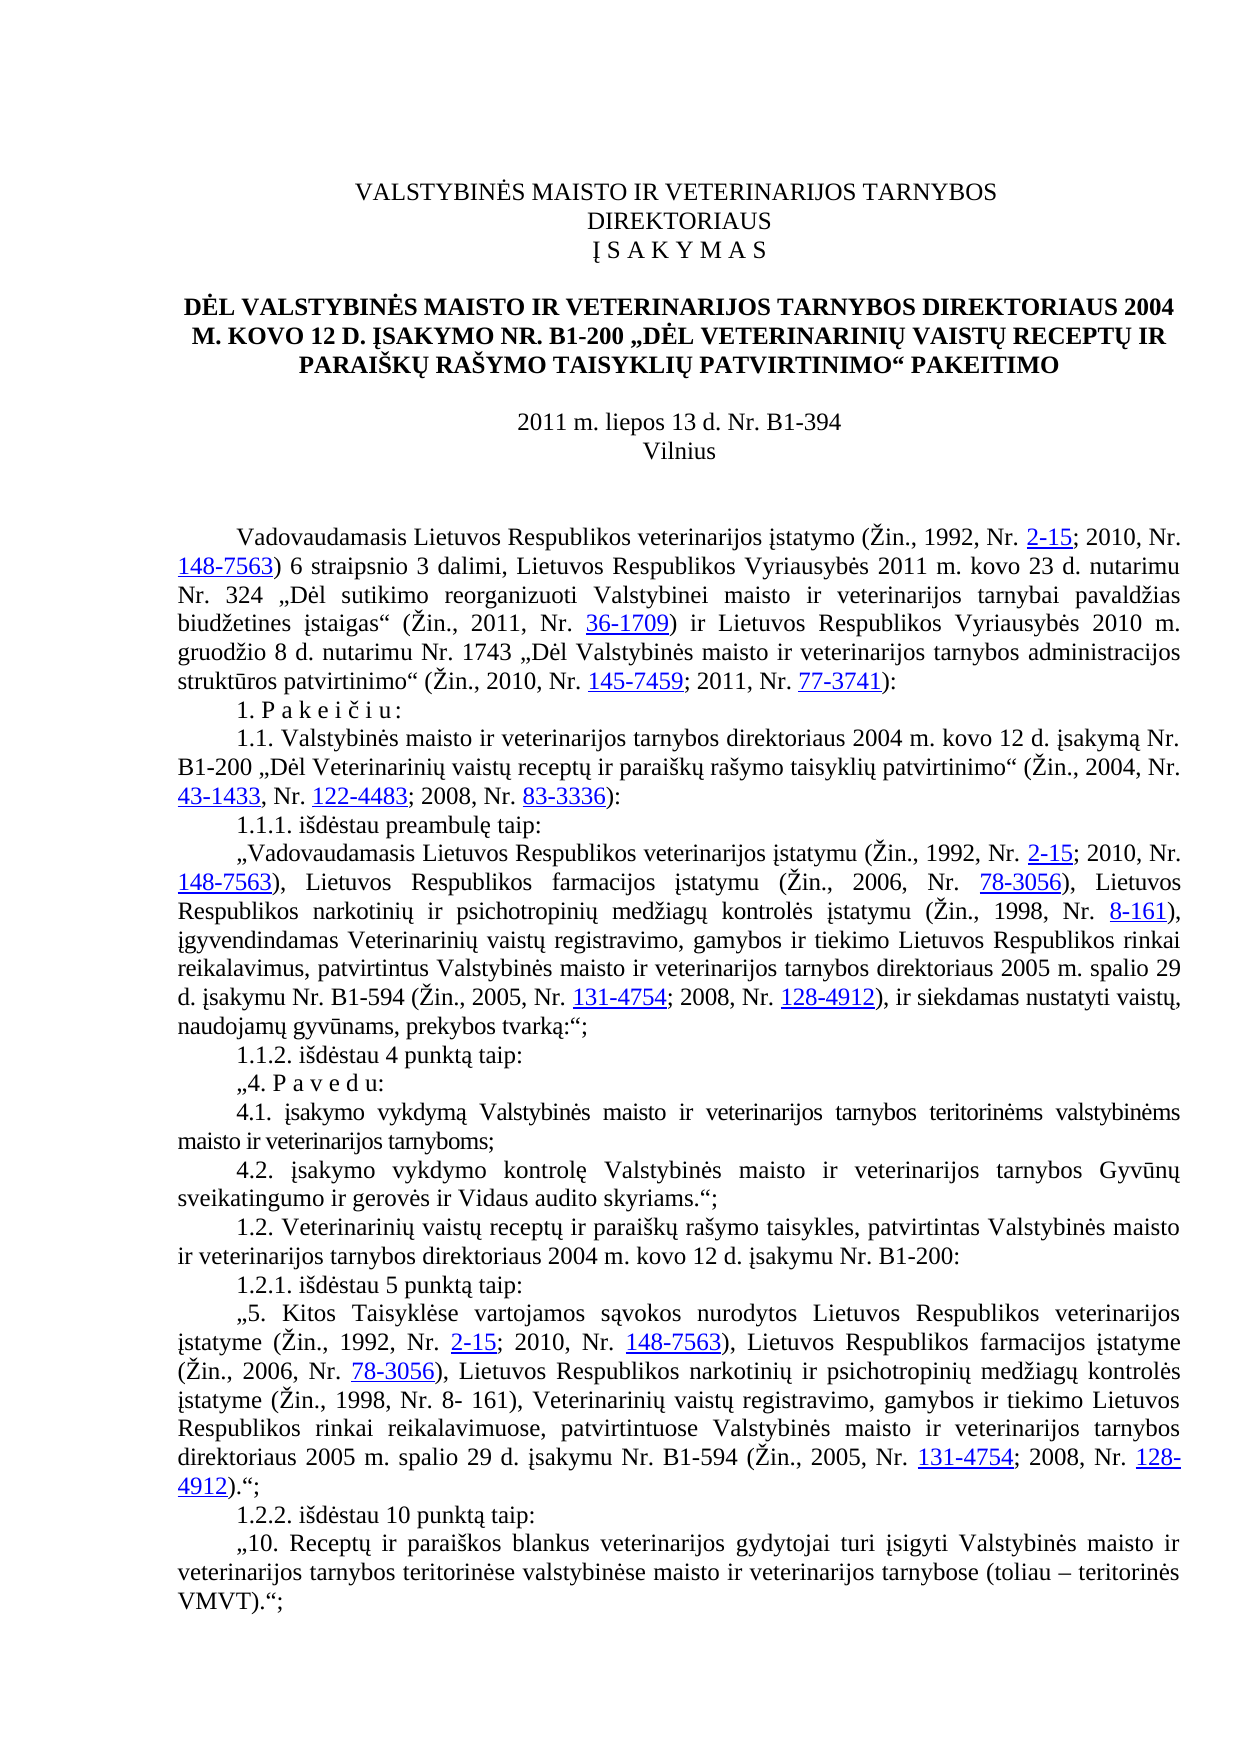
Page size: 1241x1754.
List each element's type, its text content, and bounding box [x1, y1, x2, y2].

text 4.1. įsakymo vykdymą Valstybinės maisto ir veterinarijos tarnybos teritorinėms valstybinėms maisto ir veterinarijos tarnyboms; [177, 1097, 1181, 1155]
text 1.1.1. išdėstau preambulę taip: [177, 810, 1181, 838]
text 1. Pakeičiu: [177, 695, 1181, 723]
text ĮSAKYMAS [177, 235, 1181, 263]
text Vilnius [177, 436, 1181, 465]
text 1.2. Veterinarinių vaistų receptų ir paraiškų rašymo taisykles, patvirtintas Valstybinės maisto ir veterinarijos tarnybos direktoriaus 2004 m. kovo 12 d. įsakymu Nr. B1-200: [177, 1212, 1181, 1270]
text „4. Pavedu: [177, 1068, 1181, 1097]
text 1.2.2. išdėstau 10 punktą taip: [177, 1500, 1181, 1528]
text 1.1. Valstybinės maisto ir veterinarijos tarnybos direktoriaus 2004 m. kovo 12 d. įsakymą Nr. B1-200 „Dėl Veterinarinių vaistų receptų ir paraiškų rašymo taisyklių patvirtinimo“ (Žin., 2004, Nr. 43-1433, Nr. 122-4483; 2008, Nr. 83-3336): [177, 723, 1181, 810]
text DĖL VALSTYBINĖS MAISTO IR VETERINARIJOS TARNYBOS DIREKTORIAUS 2004 M. KOVO 12 D. ĮSAKYMO Nr. B1-200 „DĖL VETERINARINIŲ VAISTŲ RECEPTŲ IR PARAIŠKŲ RAŠYMO TAISYKLIŲ PATVIRTINIMO“ PAKEITIMO [177, 292, 1181, 378]
text 4.2. įsakymo vykdymo kontrolę Valstybinės maisto ir veterinarijos tarnybos Gyvūnų sveikatingumo ir gerovės ir Vidaus audito skyriams.“; [177, 1155, 1181, 1212]
text „5. Kitos Taisyklėse vartojamos sąvokos nurodytos Lietuvos Respublikos veterinarijos įstatyme (Žin., 1992, Nr. 2-15; 2010, Nr. 148-7563), Lietuvos Respublikos farmacijos įstatyme (Žin., 2006, Nr. 78-3056), Lietuvos Respublikos narkotinių ir psichotropinių medžiagų kontrolės įstatyme (Žin., 1998, Nr. 8- 161), Veterinarinių vaistų registravimo, gamybos ir tiekimo Lietuvos Respublikos rinkai reikalavimuose, patvirtintuose Valstybinės maisto ir veterinarijos tarnybos direktoriaus 2005 m. spalio 29 d. įsakymu Nr. B1-594 (Žin., 2005, Nr. 131-4754; 2008, Nr. 128-4912).“; [177, 1298, 1181, 1500]
text „Vadovaudamasis Lietuvos Respublikos veterinarijos įstatymu (Žin., 1992, Nr. 2-15; 2010, Nr. 148-7563), Lietuvos Respublikos farmacijos įstatymu (Žin., 2006, Nr. 78-3056), Lietuvos Respublikos narkotinių ir psichotropinių medžiagų kontrolės įstatymu (Žin., 1998, Nr. 8-161), įgyvendindamas Veterinarinių vaistų registravimo, gamybos ir tiekimo Lietuvos Respublikos rinkai reikalavimus, patvirtintus Valstybinės maisto ir veterinarijos tarnybos direktoriaus 2005 m. spalio 29 d. įsakymu Nr. B1-594 (Žin., 2005, Nr. 131-4754; 2008, Nr. 128-4912), ir siekdamas nustatyti vaistų, naudojamų gyvūnams, prekybos tvarką:“; [177, 838, 1181, 1040]
text 2011 m. liepos 13 d. Nr. B1-394 [177, 407, 1181, 436]
text 1.1.2. išdėstau 4 punktą taip: [177, 1040, 1181, 1068]
text DIREKTORIAUS [177, 206, 1181, 235]
text 1.2.1. išdėstau 5 punktą taip: [177, 1270, 1181, 1298]
text VALSTYBINĖS MAISTO IR VETERINARIJOS TARNYBOS [177, 177, 1181, 206]
text Vadovaudamasis Lietuvos Respublikos veterinarijos įstatymo (Žin., 1992, Nr. 2-15; 2010, Nr. 148-7563) 6 straipsnio 3 dalimi, Lietuvos Respublikos Vyriausybės 2011 m. kovo 23 d. nutarimu Nr. 324 „Dėl sutikimo reorganizuoti Valstybinei maisto ir veterinarijos tarnybai pavaldžias biudžetines įstaigas“ (Žin., 2011, Nr. 36-1709) ir Lietuvos Respublikos Vyriausybės 2010 m. gruodžio 8 d. nutarimu Nr. 1743 „Dėl Valstybinės maisto ir veterinarijos tarnybos administracijos struktūros patvirtinimo“ (Žin., 2010, Nr. 145-7459; 2011, Nr. 77-3741): [177, 522, 1181, 695]
text „10. Receptų ir paraiškos blankus veterinarijos gydytojai turi įsigyti Valstybinės maisto ir veterinarijos tarnybos teritorinėse valstybinėse maisto ir veterinarijos tarnybose (toliau – teritorinės VMVT).“; [177, 1528, 1181, 1615]
